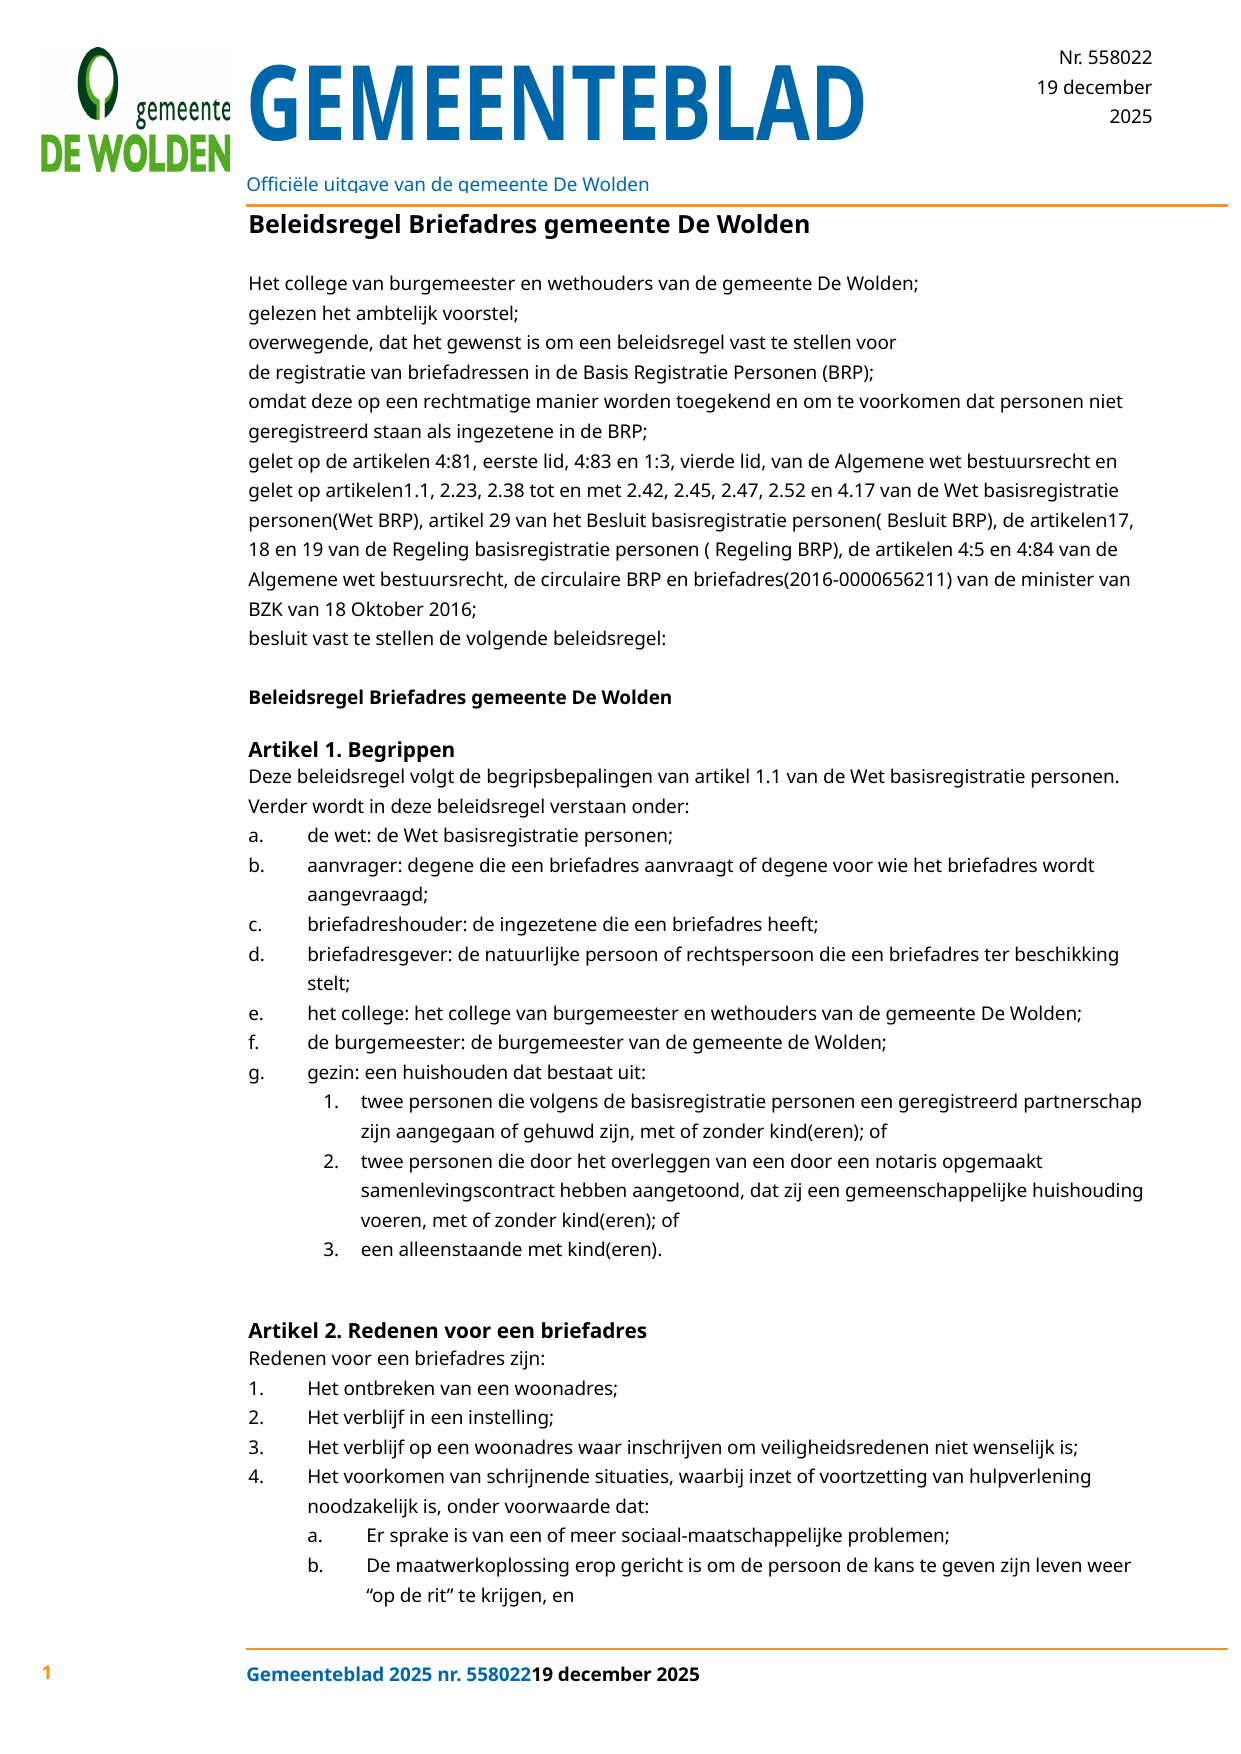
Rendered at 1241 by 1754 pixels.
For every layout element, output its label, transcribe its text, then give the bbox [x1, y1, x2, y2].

list de burgemeester: de burgemeester van de gemeente de Wolden; [248, 1029, 1152, 1055]
text Artikel 1. Begrippen [248, 735, 1152, 763]
text Artikel 2. Redenen voor een briefadres [248, 1317, 1152, 1345]
list De maatwerkoplossing erop gericht is om de persoon de kans te geven zijn leven weer “op de rit” te krijgen, en [307, 1552, 1152, 1607]
list Het verblijf in een instelling; [248, 1404, 1152, 1430]
list Er sprake is van een of meer sociaal-maatschappelijke problemen; [307, 1523, 1152, 1548]
text gelet op de artikelen 4:81, eerste lid, 4:83 en 1:3, vierde lid, van de Algemene wet bestuursrecht en gelet op artikelen1.1, 2.23, 2.38 tot en met 2.42, 2.45, 2.47, 2.52 en 4.17 van de Wet basisregistratie personen(Wet BRP), artikel 29 van het Besluit basisregistratie personen( Besluit BRP), de artikelen17, 18 en 19 van de Regeling basisregistratie personen ( Regeling BRP), de artikelen 4:5 en 4:84 van de Algemene wet bestuursrecht, de circulaire BRP en briefadres(2016-0000656211) van de minister van [248, 448, 1152, 592]
list aanvrager: degene die een briefadres aanvraagt of degene voor wie het briefadres wordt aangevraagd; [248, 852, 1152, 907]
picture [41, 47, 231, 172]
list Het voorkomen van schrijnende situaties, waarbij inzet of voortzetting van hulpverlening noodzakelijk is, onder voorwaarde dat: [248, 1463, 1152, 1519]
text BZK van 18 Oktober 2016; [248, 596, 1152, 621]
text besluit vast te stellen de volgende beleidsregel: [248, 625, 1152, 651]
list het college: het college van burgemeester en wethouders van de gemeente De Wolden; [248, 1000, 1152, 1026]
list briefadresgever: de natuurlijke persoon of rechtspersoon die een briefadres ter beschikking stelt; [248, 941, 1152, 996]
list een alleenstaande met kind(eren). [323, 1237, 1152, 1262]
text Deze beleidsregel volgt de begripsbepalingen van artikel 1.1 van de Wet basisregistratie personen. Verder wordt in deze beleidsregel verstaan onder: [248, 763, 1152, 819]
list briefadreshouder: de ingezetene die een briefadres heeft; [248, 911, 1152, 937]
text Beleidsregel Briefadres gemeente De Wolden [248, 207, 1152, 241]
text gelezen het ambtelijk voorstel; [248, 300, 1152, 326]
list de wet: de Wet basisregistratie personen; [248, 822, 1152, 848]
text omdat deze op een rechtmatige manier worden toegekend en om te voorkomen dat personen niet geregistreerd staan als ingezetene in de BRP; [248, 389, 1152, 444]
text Het college van burgemeester en wethouders van de gemeente De Wolden; [248, 270, 1152, 296]
text de registratie van briefadressen in de Basis Registratie Personen (BRP); [248, 359, 1152, 385]
list Het ontbreken van een woonadres; [248, 1375, 1152, 1400]
text Redenen voor een briefadres zijn: [248, 1345, 1152, 1371]
text overwegende, dat het gewenst is om een beleidsregel vast te stellen voor [248, 329, 1152, 355]
list gezin: een huishouden dat bestaat uit: [248, 1059, 1152, 1085]
list Het verblijf op een woonadres waar inschrijven om veiligheidsredenen niet wenselijk is; [248, 1434, 1152, 1459]
text Beleidsregel Briefadres gemeente De Wolden [248, 684, 1152, 710]
list twee personen die volgens de basisregistratie personen een geregistreerd partnerschap zijn aangegaan of gehuwd zijn, met of zonder kind(eren); of [323, 1089, 1152, 1144]
list twee personen die door het overleggen van een door een notaris opgemaakt samenlevingscontract hebben aangetoond, dat zij een gemeenschappelijke huishouding voeren, met of zonder kind(eren); of [323, 1148, 1152, 1233]
